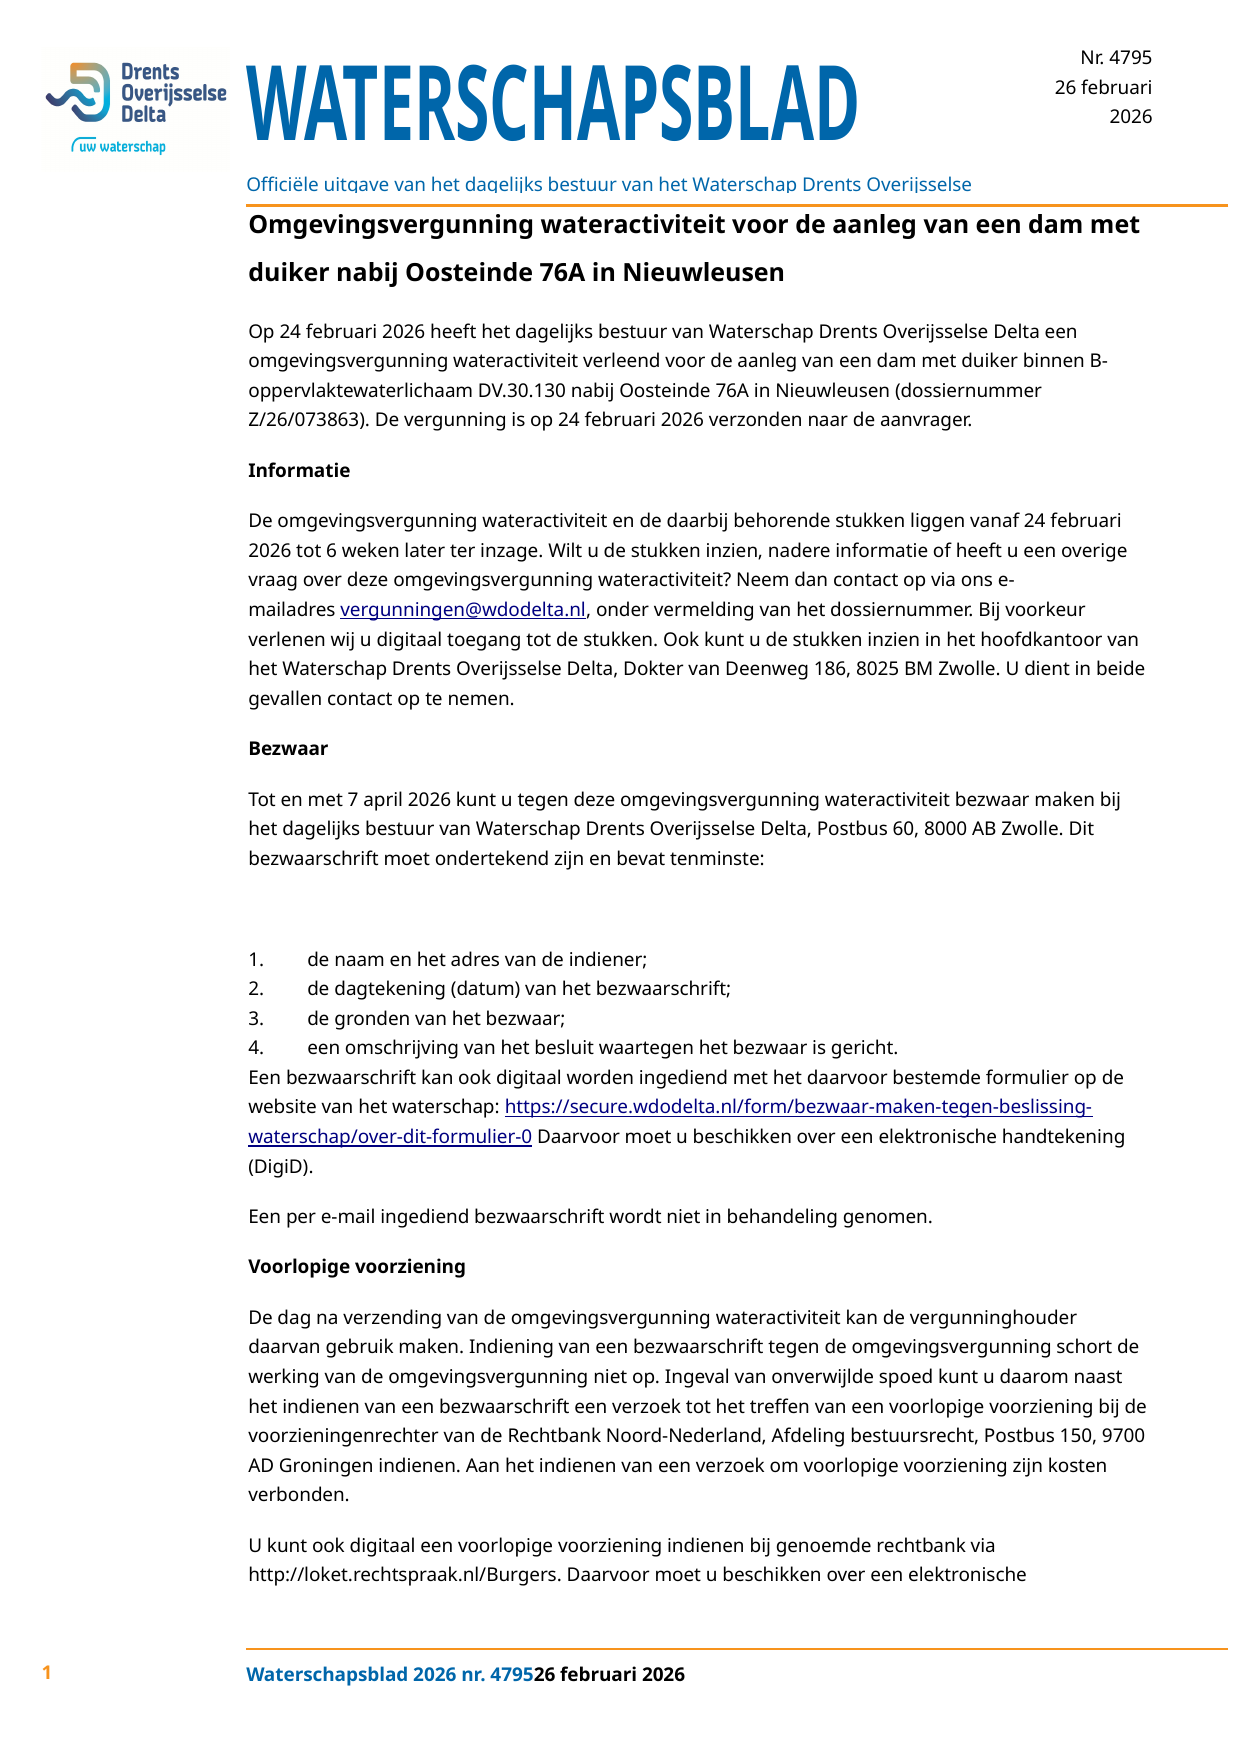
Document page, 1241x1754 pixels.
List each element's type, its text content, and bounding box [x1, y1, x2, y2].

text De omgevingsvergunning wateractiviteit en de daarbij behorende stukken liggen vanaf 24 februari 2026 tot 6 weken later ter inzage. Wilt u de stukken inzien, nadere informatie of heeft u een overige vraag over deze omgevingsvergunning wateractiviteit? Neem dan contact op via ons e-mailadres vergunningen@wdodelta.nl, onder vermelding van het dossiernummer. Bij voorkeur verlenen wij u digitaal toegang tot de stukken. Ook kunt u de stukken inzien in het hoofdkantoor van het Waterschap Drents Overijsselse Delta, Dokter van Deenweg 186, 8025 BM Zwolle. U dient in beide gevallen contact op te nemen. [248, 507, 1152, 711]
text Bezwaar [248, 735, 1152, 761]
list de dagtekening (datum) van het bezwaarschrift; [248, 975, 1152, 1001]
list de gronden van het bezwaar; [248, 1005, 1152, 1031]
text Een bezwaarschrift kan ook digitaal worden ingediend met het daarvoor bestemde formulier op de website van het waterschap: https://secure.wdodelta.nl/form/bezwaar-maken-tegen-beslissing-waterschap/over-dit-formulier-0 Daarvoor moet u beschikken over een elektronische handtekening (DigiD). [248, 1064, 1152, 1179]
text Informatie [248, 457, 1152, 483]
picture [41, 47, 231, 172]
text Een per e-mail ingediend bezwaarschrift wordt niet in behandeling genomen. [248, 1203, 1152, 1229]
text Omgevingsvergunning wateractiviteit voor de aanleg van een dam met duiker nabij Oosteinde 76A in Nieuwleusen [248, 207, 1152, 288]
list de naam en het adres van de indiener; [248, 946, 1152, 972]
text U kunt ook digitaal een voorlopige voorziening indienen bij genoemde rechtbank via http://loket.rechtspraak.nl/Burgers. Daarvoor moet u beschikken over een elektronische [248, 1532, 1152, 1587]
text Voorlopige voorziening [248, 1254, 1152, 1279]
text De dag na verzending van de omgevingsvergunning wateractiviteit kan de vergunninghouder daarvan gebruik maken. Indiening van een bezwaarschrift tegen de omgevingsvergunning schort de werking van de omgevingsvergunning niet op. Ingeval van onverwijlde spoed kunt u daarom naast het indienen van een bezwaarschrift een verzoek tot het treffen van een voorlopige voorziening bij de voorzieningenrechter van de Rechtbank Noord-Nederland, Afdeling bestuursrecht, Postbus 150, 9700 AD Groningen indienen. Aan het indienen van een verzoek om voorlopige voorziening zijn kosten verbonden. [248, 1304, 1152, 1507]
text Tot en met 7 april 2026 kunt u tegen deze omgevingsvergunning wateractiviteit bezwaar maken bij het dagelijks bestuur van Waterschap Drents Overijsselse Delta, Postbus 60, 8000 AB Zwolle. Dit bezwaarschrift moet ondertekend zijn en bevat tenminste: [248, 786, 1152, 871]
text Op 24 februari 2026 heeft het dagelijks bestuur van Waterschap Drents Overijsselse Delta een omgevingsvergunning wateractiviteit verleend voor de aanleg van een dam met duiker binnen B-oppervlaktewaterlichaam DV.30.130 nabij Oosteinde 76A in Nieuwleusen (dossiernummer Z/26/073863). De vergunning is op 24 februari 2026 verzonden naar de aanvrager. [248, 318, 1152, 432]
list een omschrijving van het besluit waartegen het bezwaar is gericht. [248, 1034, 1152, 1060]
